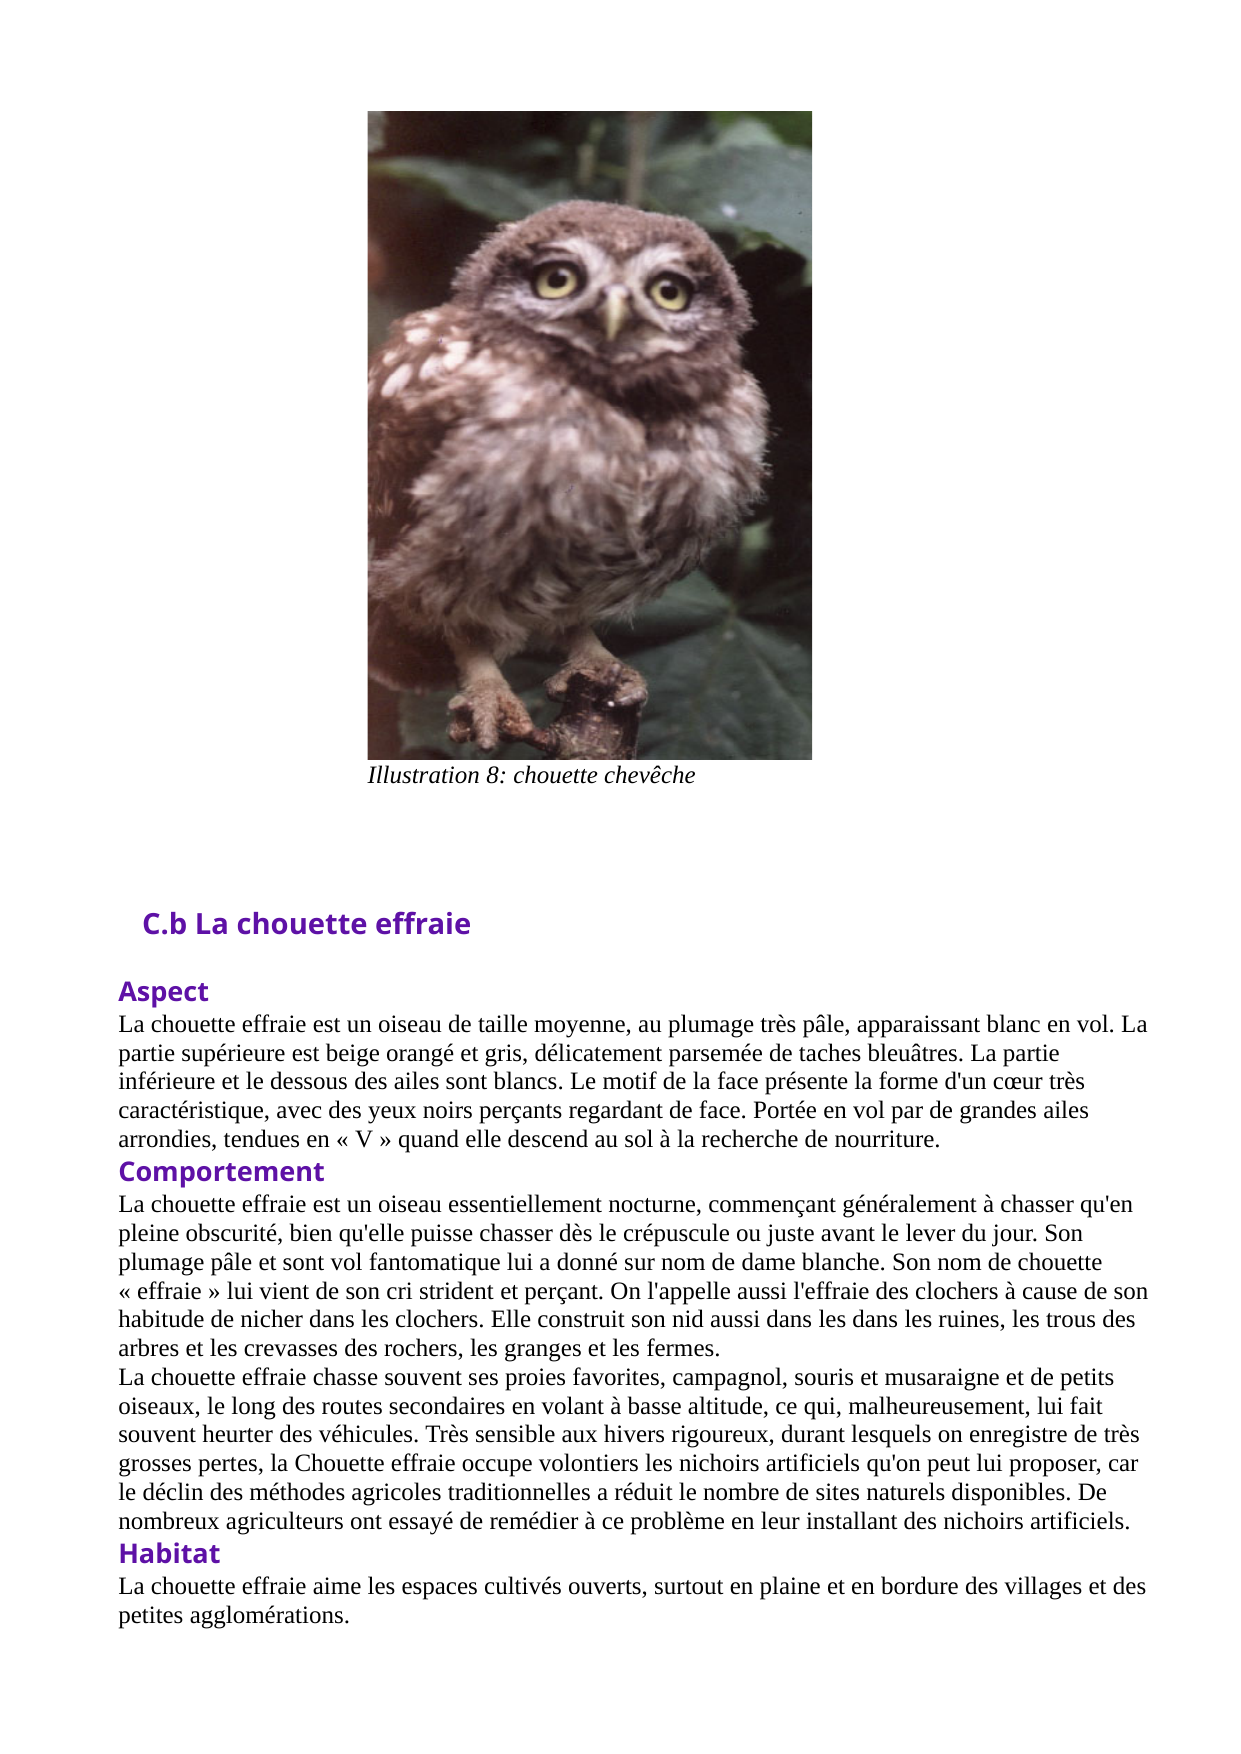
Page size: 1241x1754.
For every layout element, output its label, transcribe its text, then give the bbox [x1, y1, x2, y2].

text La chouette effraie est un oiseau de taille moyenne, au plumage très pâle, apparaissant blanc en vol. La partie supérieure est beige orangé et gris, délicatement parsemée de taches bleuâtres. La partie inférieure et le dessous des ailes sont blancs. Le motif de la face présente la forme d'un cœur très caractéristique, avec des yeux noirs perçants regardant de face. Portée en vol par de grandes ailes arrondies, tendues en « V » quand elle descend au sol à la recherche de nourriture. [118, 1009, 1152, 1153]
text Illustration 8: chouette chevêche [367, 760, 812, 789]
subtitle Habitat [118, 1534, 1152, 1571]
subtitle Aspect [118, 972, 1152, 1009]
subtitle Comportement [118, 1153, 1152, 1189]
subtitle C.b La chouette effraie [142, 904, 1152, 943]
picture [367, 111, 813, 760]
text La chouette effraie aime les espaces cultivés ouverts, surtout en plaine et en bordure des villages et des petites agglomérations. [118, 1571, 1152, 1629]
text La chouette effraie est un oiseau essentiellement nocturne, commençant généralement à chasser qu'en pleine obscurité, bien qu'elle puisse chasser dès le crépuscule ou juste avant le lever du jour. Son plumage pâle et sont vol fantomatique lui a donné sur nom de dame blanche. Son nom de chouette « effraie » lui vient de son cri strident et perçant. On l'appelle aussi l'effraie des clochers à cause de son habitude de nicher dans les clochers. Elle construit son nid aussi dans les dans les ruines, les trous des arbres et les crevasses des rochers, les granges et les fermes. [118, 1189, 1152, 1362]
text La chouette effraie chasse souvent ses proies favorites, campagnol, souris et musaraigne et de petits oiseaux, le long des routes secondaires en volant à basse altitude, ce qui, malheureusement, lui fait souvent heurter des véhicules. Très sensible aux hivers rigoureux, durant lesquels on enregistre de très grosses pertes, la Chouette effraie occupe volontiers les nichoirs artificiels qu'on peut lui proposer, car le déclin des méthodes agricoles traditionnelles a réduit le nombre de sites naturels disponibles. De nombreux agriculteurs ont essayé de remédier à ce problème en leur installant des nichoirs artificiels. [118, 1362, 1152, 1534]
